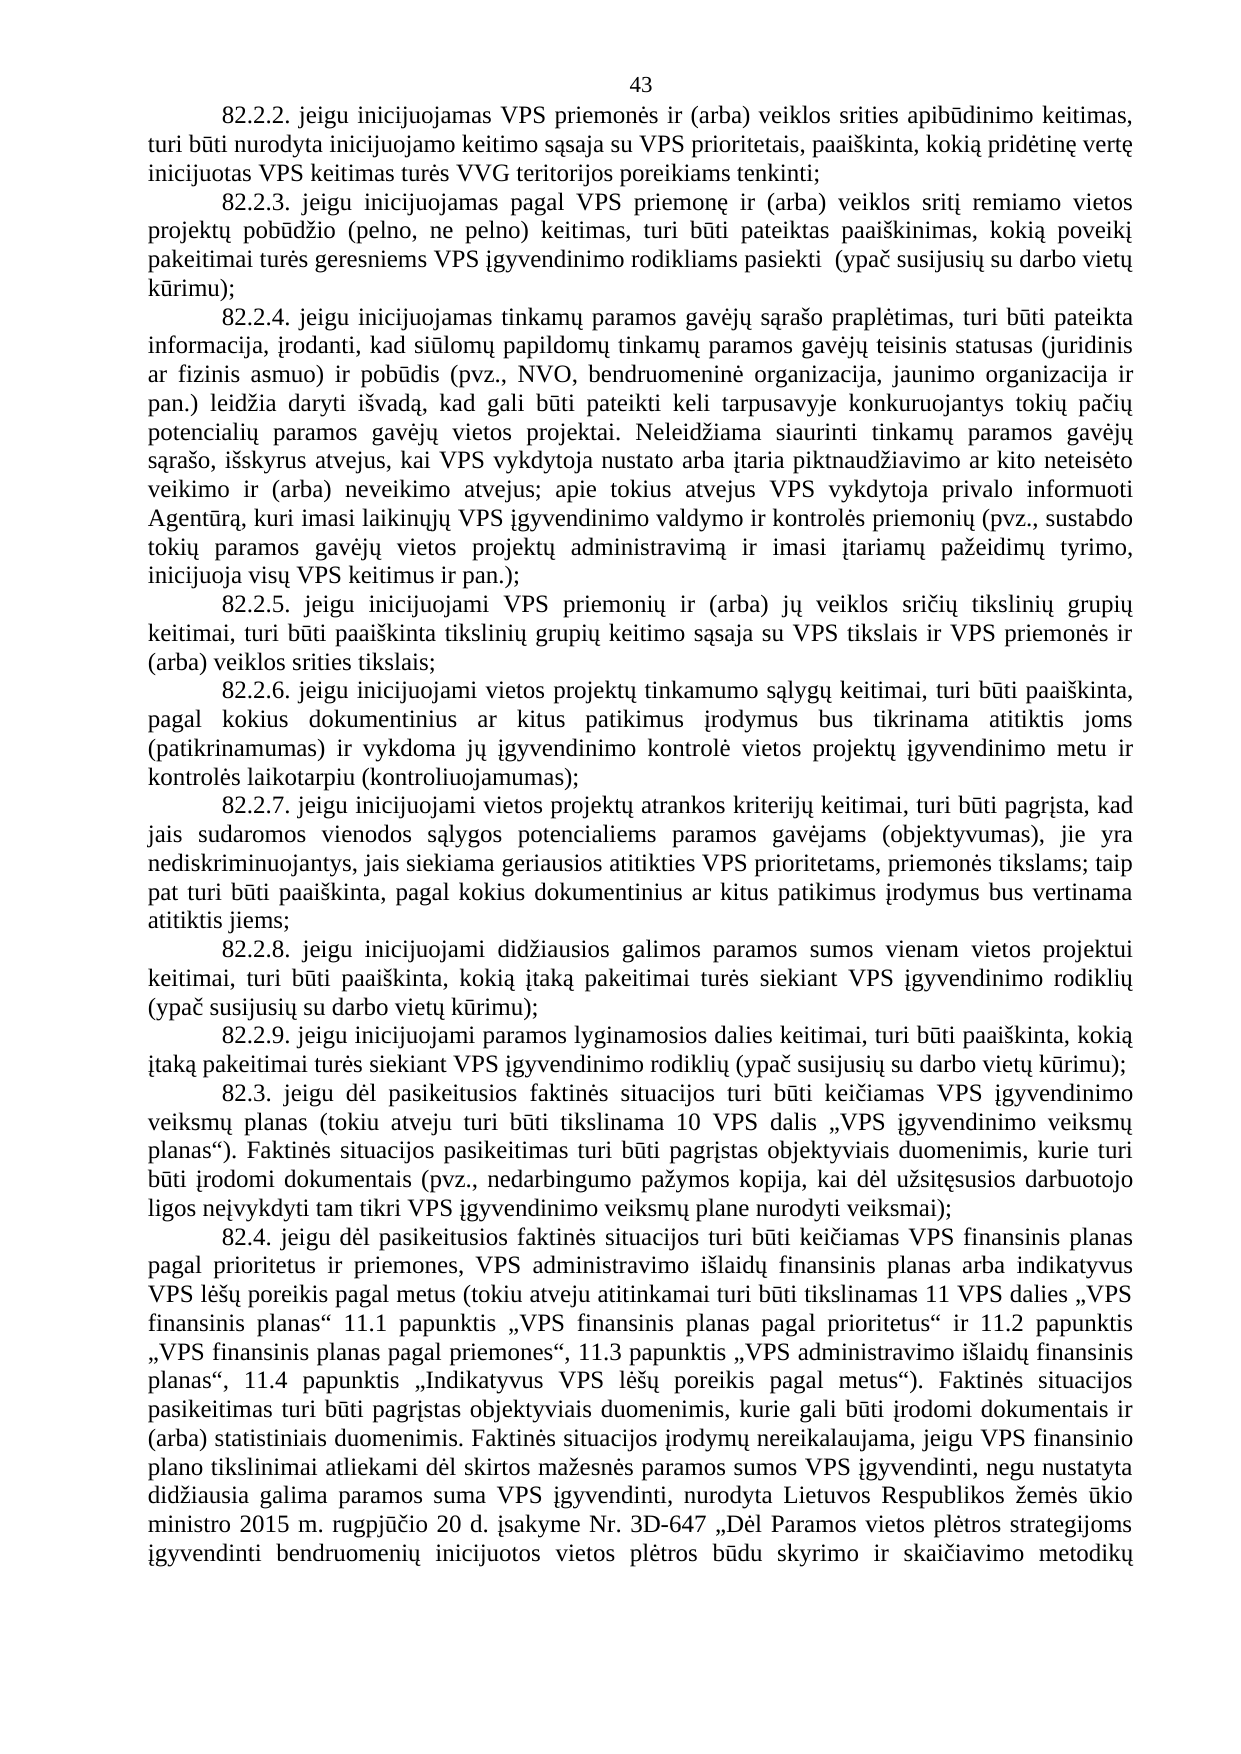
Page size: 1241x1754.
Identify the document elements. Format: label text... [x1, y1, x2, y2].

text 82.3. jeigu dėl pasikeitusios faktinės situacijos turi būti keičiamas VPS įgyvendinimo veiksmų planas (tokiu atveju turi būti tikslinama 10 VPS dalis „VPS įgyvendinimo veiksmų planas“). Faktinės situacijos pasikeitimas turi būti pagrįstas objektyviais duomenimis, kurie turi būti įrodomi dokumentais (pvz., nedarbingumo pažymos kopija, kai dėl užsitęsusios darbuotojo ligos neįvykdyti tam tikri VPS įgyvendinimo veiksmų plane nurodyti veiksmai); [148, 1078, 1134, 1222]
text 82.4. jeigu dėl pasikeitusios faktinės situacijos turi būti keičiamas VPS finansinis planas pagal prioritetus ir priemones, VPS administravimo išlaidų finansinis planas arba indikatyvus VPS lėšų poreikis pagal metus (tokiu atveju atitinkamai turi būti tikslinamas 11 VPS dalies „VPS finansinis planas“ 11.1 papunktis „VPS finansinis planas pagal prioritetus“ ir 11.2 papunktis „VPS finansinis planas pagal priemones“, 11.3 papunktis „VPS administravimo išlaidų finansinis planas“, 11.4 papunktis „Indikatyvus VPS lėšų poreikis pagal metus“). Faktinės situacijos pasikeitimas turi būti pagrįstas objektyviais duomenimis, kurie gali būti įrodomi dokumentais ir (arba) statistiniais duomenimis. Faktinės situacijos įrodymų nereikalaujama, jeigu VPS finansinio plano tikslinimai atliekami dėl skirtos mažesnės paramos sumos VPS įgyvendinti, negu nustatyta didžiausia galima paramos suma VPS įgyvendinti, nurodyta Lietuvos Respublikos žemės ūkio ministro 2015 m. rugpjūčio 20 d. įsakyme Nr. 3D-647 „Dėl Paramos vietos plėtros strategijoms įgyvendinti bendruomenių inicijuotos vietos plėtros būdu skyrimo ir skaičiavimo metodikų [148, 1222, 1134, 1567]
text 82.2.8. jeigu inicijuojami didžiausios galimos paramos sumos vienam vietos projektui keitimai, turi būti paaiškinta, kokią įtaką pakeitimai turės siekiant VPS įgyvendinimo rodiklių (ypač susijusių su darbo vietų kūrimu); [148, 934, 1134, 1020]
text 82.2.4. jeigu inicijuojamas tinkamų paramos gavėjų sąrašo praplėtimas, turi būti pateikta informacija, įrodanti, kad siūlomų papildomų tinkamų paramos gavėjų teisinis statusas (juridinis ar fizinis asmuo) ir pobūdis (pvz., NVO, bendruomeninė organizacija, jaunimo organizacija ir pan.) leidžia daryti išvadą, kad gali būti pateikti keli tarpusavyje konkuruojantys tokių pačių potencialių paramos gavėjų vietos projektai. Neleidžiama siaurinti tinkamų paramos gavėjų sąrašo, išskyrus atvejus, kai VPS vykdytoja nustato arba įtaria piktnaudžiavimo ar kito neteisėto veikimo ir (arba) neveikimo atvejus; apie tokius atvejus VPS vykdytoja privalo informuoti Agentūrą, kuri imasi laikinųjų VPS įgyvendinimo valdymo ir kontrolės priemonių (pvz., sustabdo tokių paramos gavėjų vietos projektų administravimą ir imasi įtariamų pažeidimų tyrimo, inicijuoja visų VPS keitimus ir pan.); [148, 302, 1134, 589]
text 82.2.2. jeigu inicijuojamas VPS priemonės ir (arba) veiklos srities apibūdinimo keitimas, turi būti nurodyta inicijuojamo keitimo sąsaja su VPS prioritetais, paaiškinta, kokią pridėtinę vertę inicijuotas VPS keitimas turės VVG teritorijos poreikiams tenkinti; [148, 100, 1134, 187]
text 82.2.7. jeigu inicijuojami vietos projektų atrankos kriterijų keitimai, turi būti pagrįsta, kad jais sudaromos vienodos sąlygos potencialiems paramos gavėjams (objektyvumas), jie yra nediskriminuojantys, jais siekiama geriausios atitikties VPS prioritetams, priemonės tikslams; taip pat turi būti paaiškinta, pagal kokius dokumentinius ar kitus patikimus įrodymus bus vertinama atitiktis jiems; [148, 790, 1134, 934]
text 82.2.3. jeigu inicijuojamas pagal VPS priemonę ir (arba) veiklos sritį remiamo vietos projektų pobūdžio (pelno, ne pelno) keitimas, turi būti pateiktas paaiškinimas, kokią poveikį pakeitimai turės geresniems VPS įgyvendinimo rodikliams pasiekti (ypač susijusių su darbo vietų kūrimu); [148, 187, 1134, 302]
text 82.2.6. jeigu inicijuojami vietos projektų tinkamumo sąlygų keitimai, turi būti paaiškinta, pagal kokius dokumentinius ar kitus patikimus įrodymus bus tikrinama atitiktis joms (patikrinamumas) ir vykdoma jų įgyvendinimo kontrolė vietos projektų įgyvendinimo metu ir kontrolės laikotarpiu (kontroliuojamumas); [148, 675, 1134, 790]
text 82.2.9. jeigu inicijuojami paramos lyginamosios dalies keitimai, turi būti paaiškinta, kokią įtaką pakeitimai turės siekiant VPS įgyvendinimo rodiklių (ypač susijusių su darbo vietų kūrimu); [148, 1020, 1134, 1078]
text 82.2.5. jeigu inicijuojami VPS priemonių ir (arba) jų veiklos sričių tikslinių grupių keitimai, turi būti paaiškinta tikslinių grupių keitimo sąsaja su VPS tikslais ir VPS priemonės ir (arba) veiklos srities tikslais; [148, 589, 1134, 675]
